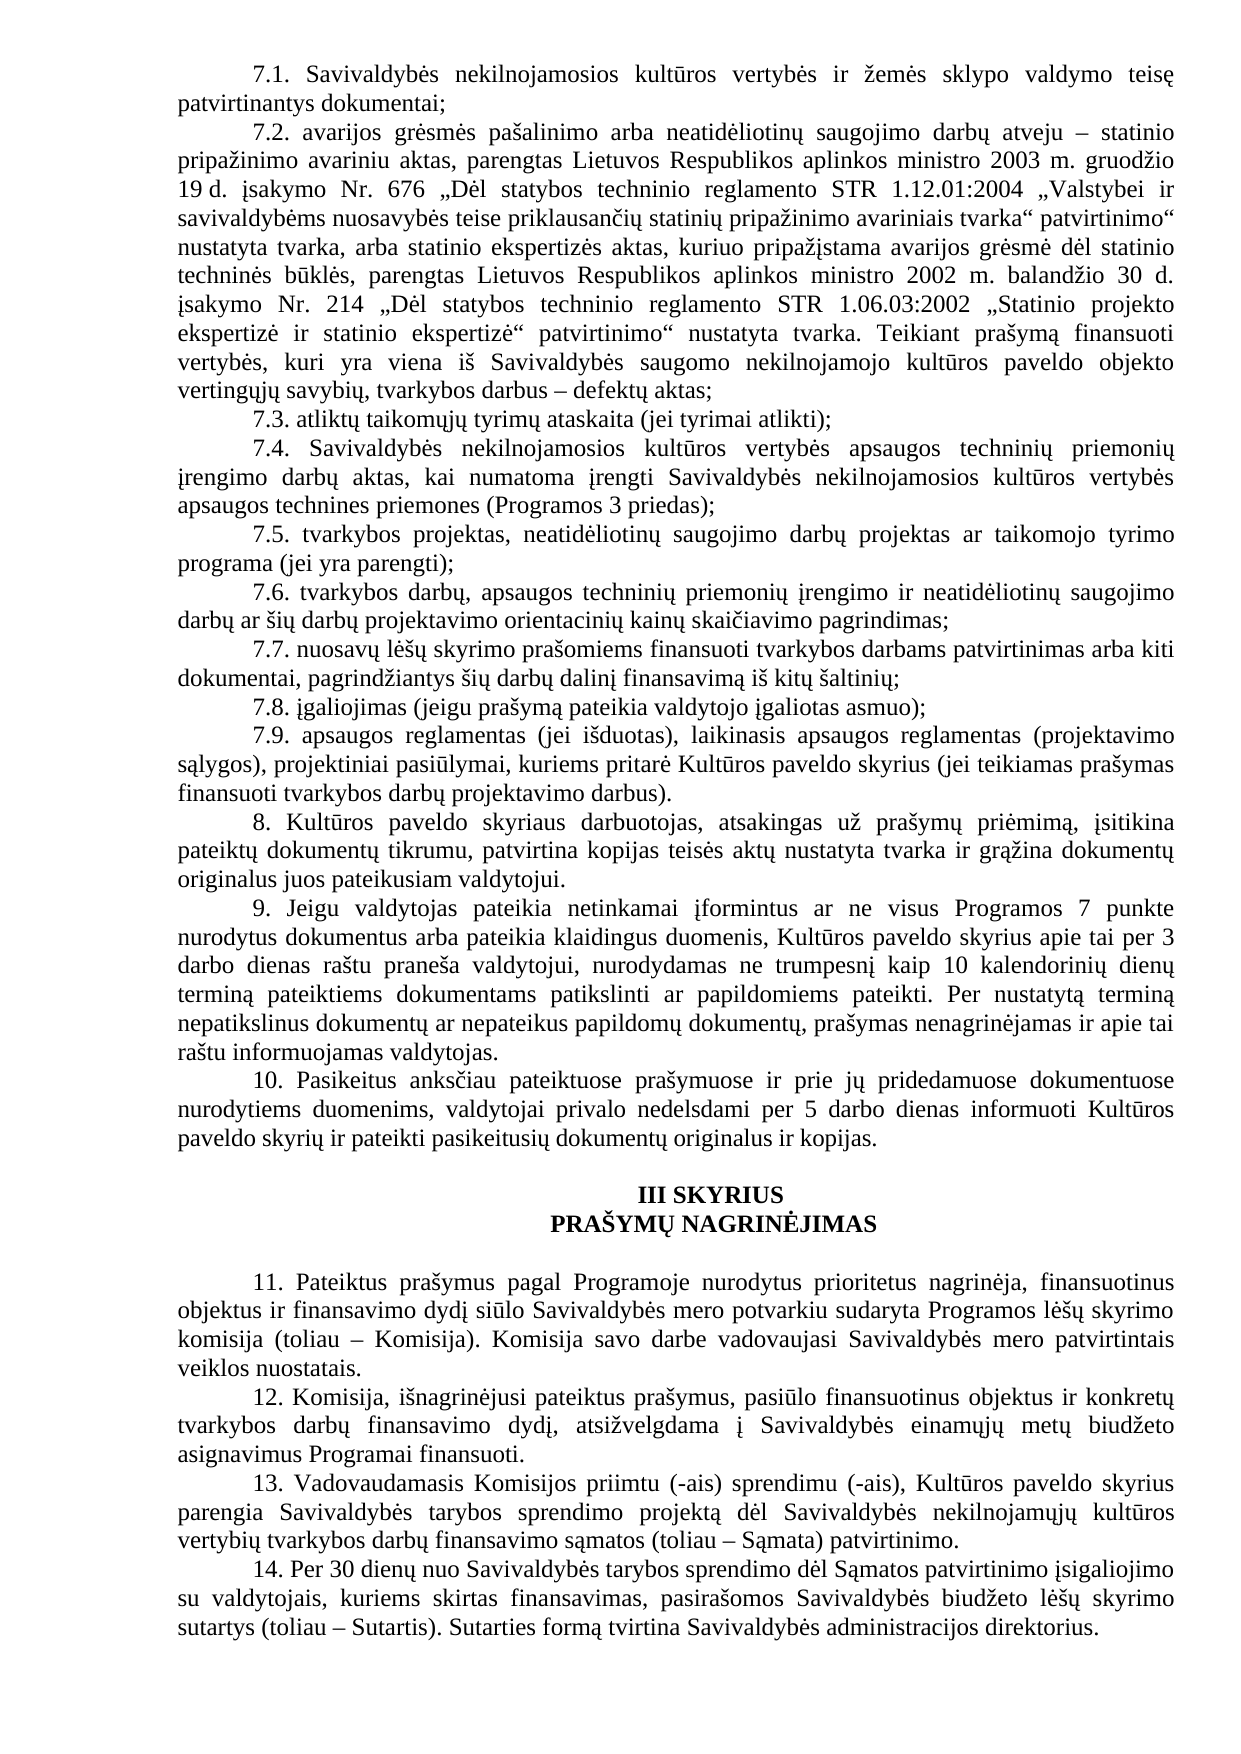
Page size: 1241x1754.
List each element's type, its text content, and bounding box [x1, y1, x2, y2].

text 13. Vadovaudamasis Komisijos priimtu (-ais) sprendimu (-ais), Kultūros paveldo skyrius parengia Savivaldybės tarybos sprendimo projektą dėl Savivaldybės nekilnojamųjų kultūros vertybių tvarkybos darbų finansavimo sąmatos (toliau – Sąmata) patvirtinimo. [177, 1468, 1175, 1554]
text 7.8. įgaliojimas (jeigu prašymą pateikia valdytojo įgaliotas asmuo); [177, 692, 1175, 720]
text 7.5. tvarkybos projektas, neatidėliotinų saugojimo darbų projektas ar taikomojo tyrimo programa (jei yra parengti); [177, 519, 1175, 577]
text 7.4. Savivaldybės nekilnojamosios kultūros vertybės apsaugos techninių priemonių įrengimo darbų aktas, kai numatoma įrengti Savivaldybės nekilnojamosios kultūros vertybės apsaugos technines priemones (Programos 3 priedas); [177, 433, 1175, 519]
text 7.1. Savivaldybės nekilnojamosios kultūros vertybės ir žemės sklypo valdymo teisę patvirtinantys dokumentai; [177, 59, 1175, 117]
text III SKYRIUS [177, 1180, 1175, 1209]
text 7.2. avarijos grėsmės pašalinimo arba neatidėliotinų saugojimo darbų atveju – statinio pripažinimo avariniu aktas, parengtas Lietuvos Respublikos aplinkos ministro 2003 m. gruodžio 19 d. įsakymo Nr. 676 „Dėl statybos techninio reglamento STR 1.12.01:2004 „Valstybei ir savivaldybėms nuosavybės teise priklausančių statinių pripažinimo avariniais tvarka“ patvirtinimo“ nustatyta tvarka, arba statinio ekspertizės aktas, kuriuo pripažįstama avarijos grėsmė dėl statinio techninės būklės, parengtas Lietuvos Respublikos aplinkos ministro 2002 m. balandžio 30 d. įsakymo Nr. 214 „Dėl statybos techninio reglamento STR 1.06.03:2002 „Statinio projekto ekspertizė ir statinio ekspertizė“ patvirtinimo“ nustatyta tvarka. Teikiant prašymą finansuoti vertybės, kuri yra viena iš Savivaldybės saugomo nekilnojamojo kultūros paveldo objekto vertingųjų savybių, tvarkybos darbus – defektų aktas; [177, 117, 1175, 404]
text 14. Per 30 dienų nuo Savivaldybės tarybos sprendimo dėl Sąmatos patvirtinimo įsigaliojimo su valdytojais, kuriems skirtas finansavimas, pasirašomos Savivaldybės biudžeto lėšų skyrimo sutartys (toliau – Sutartis). Sutarties formą tvirtina Savivaldybės administracijos direktorius. [177, 1554, 1175, 1640]
text 7.7. nuosavų lėšų skyrimo prašomiems finansuoti tvarkybos darbams patvirtinimas arba kiti dokumentai, pagrindžiantys šių darbų dalinį finansavimą iš kitų šaltinių; [177, 634, 1175, 692]
text 9. Jeigu valdytojas pateikia netinkamai įformintus ar ne visus Programos 7 punkte nurodytus dokumentus arba pateikia klaidingus duomenis, Kultūros paveldo skyrius apie tai per 3 darbo dienas raštu praneša valdytojui, nurodydamas ne trumpesnį kaip 10 kalendorinių dienų terminą pateiktiems dokumentams patikslinti ar papildomiems pateikti. Per nustatytą terminą nepatikslinus dokumentų ar nepateikus papildomų dokumentų, prašymas nenagrinėjamas ir apie tai raštu informuojamas valdytojas. [177, 893, 1175, 1065]
text 7.9. apsaugos reglamentas (jei išduotas), laikinasis apsaugos reglamentas (projektavimo sąlygos), projektiniai pasiūlymai, kuriems pritarė Kultūros paveldo skyrius (jei teikiamas prašymas finansuoti tvarkybos darbų projektavimo darbus). [177, 720, 1175, 807]
text PRAŠYMŲ NAGRINĖJIMAS [177, 1209, 1175, 1238]
text 7.6. tvarkybos darbų, apsaugos techninių priemonių įrengimo ir neatidėliotinų saugojimo darbų ar šių darbų projektavimo orientacinių kainų skaičiavimo pagrindimas; [177, 577, 1175, 634]
text 12. Komisija, išnagrinėjusi pateiktus prašymus, pasiūlo finansuotinus objektus ir konkretų tvarkybos darbų finansavimo dydį, atsižvelgdama į Savivaldybės einamųjų metų biudžeto asignavimus Programai finansuoti. [177, 1382, 1175, 1468]
text 10. Pasikeitus anksčiau pateiktuose prašymuose ir prie jų pridedamuose dokumentuose nurodytiems duomenims, valdytojai privalo nedelsdami per 5 darbo dienas informuoti Kultūros paveldo skyrių ir pateikti pasikeitusių dokumentų originalus ir kopijas. [177, 1065, 1175, 1152]
text 7.3. atliktų taikomųjų tyrimų ataskaita (jei tyrimai atlikti); [177, 404, 1175, 433]
text 11. Pateiktus prašymus pagal Programoje nurodytus prioritetus nagrinėja, finansuotinus objektus ir finansavimo dydį siūlo Savivaldybės mero potvarkiu sudaryta Programos lėšų skyrimo komisija (toliau – Komisija). Komisija savo darbe vadovaujasi Savivaldybės mero patvirtintais veiklos nuostatais. [177, 1267, 1175, 1382]
text 8. Kultūros paveldo skyriaus darbuotojas, atsakingas už prašymų priėmimą, įsitikina pateiktų dokumentų tikrumu, patvirtina kopijas teisės aktų nustatyta tvarka ir grąžina dokumentų originalus juos pateikusiam valdytojui. [177, 807, 1175, 893]
